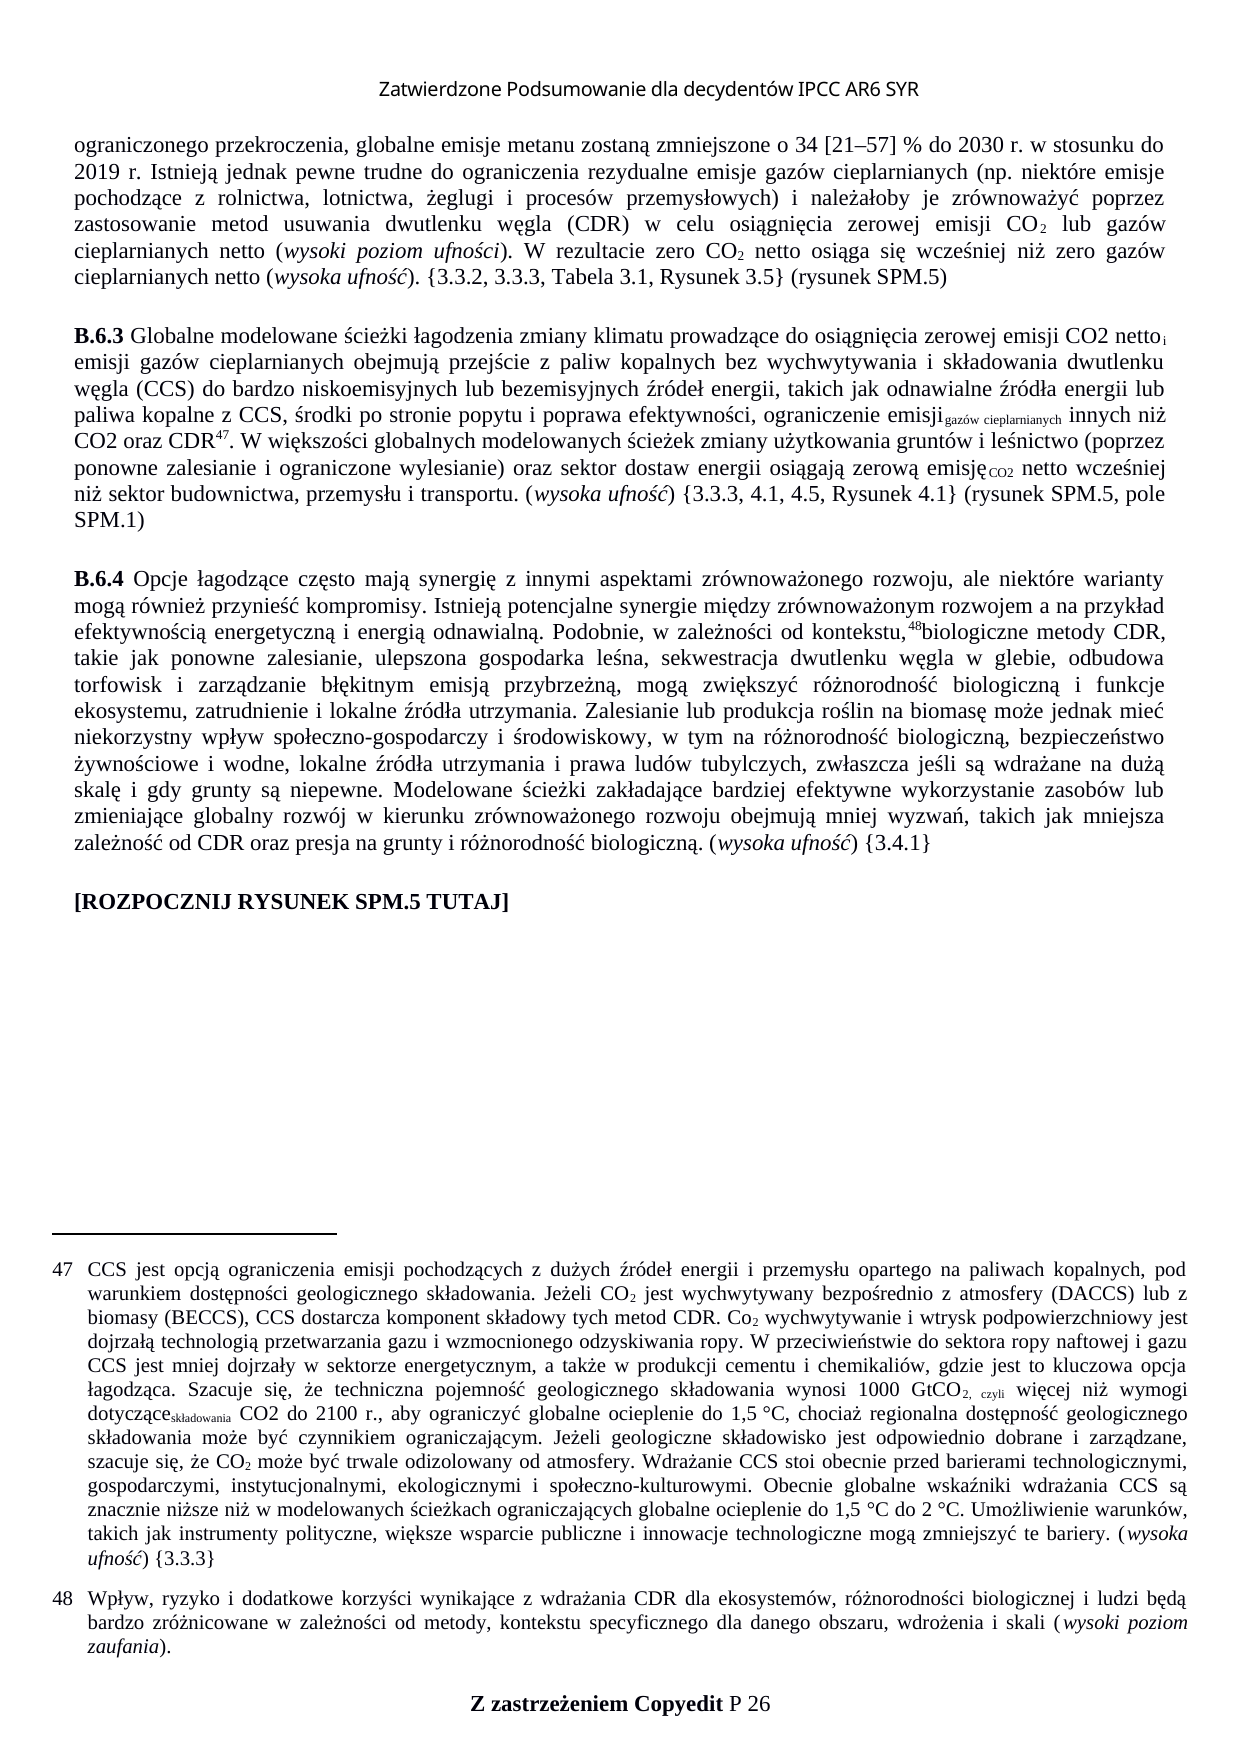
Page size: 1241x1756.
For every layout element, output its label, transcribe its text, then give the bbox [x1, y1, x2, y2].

text B.6.4 Opcje łagodzące często mają synergię z innymi aspektami zrównoważonego rozwoju, ale niektóre warianty mogą również przynieść kompromisy. Istnieją potencjalne synergie między zrównoważonym rozwojem a na przykład efektywnością energetyczną i energią odnawialną. Podobnie, w zależności od kontekstu,biologiczne metody CDR, takie jak ponowne zalesianie, ulepszona gospodarka leśna, sekwestracja dwutlenku węgla w glebie, odbudowa torfowisk i zarządzanie błękitnym emisją przybrzeżną, mogą zwiększyć różnorodność biologiczną i funkcje ekosystemu, zatrudnienie i lokalne źródła utrzymania. Zalesianie lub produkcja roślin na biomasę może jednak mieć niekorzystny wpływ społeczno-gospodarczy i środowiskowy, w tym na różnorodność biologiczną, bezpieczeństwo żywnościowe i wodne, lokalne źródła utrzymania i prawa ludów tubylczych, zwłaszcza jeśli są wdrażane na dużą skalę i gdy grunty są niepewne. Modelowane ścieżki zakładające bardziej efektywne wykorzystanie zasobów lub zmieniające globalny rozwój w kierunku zrównoważonego rozwoju obejmują mniej wyzwań, takich jak mniejsza zależność od CDR oraz presja na grunty i różnorodność biologiczną. (wysoka ufność) {3.4.1} [74, 565, 1166, 855]
text B.6.3 Globalne modelowane ścieżki łagodzenia zmiany klimatu prowadzące do osiągnięcia zerowej emisji CO2 nettoi emisji gazów cieplarnianych obejmują przejście z paliw kopalnych bez wychwytywania i składowania dwutlenku węgla (CCS) do bardzo niskoemisyjnych lub bezemisyjnych źródeł energii, takich jak odnawialne źródła energii lub paliwa kopalne z CCS, środki po stronie popytu i poprawa efektywności, ograniczenie emisjigazów cieplarnianych innych niż CO2 oraz CDR. W większości globalnych modelowanych ścieżek zmiany użytkowania gruntów i leśnictwo (poprzez ponowne zalesianie i ograniczone wylesianie) oraz sektor dostaw energii osiągają zerową emisjęCO2 netto wcześniej niż sektor budownictwa, przemysłu i transportu. (wysoka ufność) {3.3.3, 4.1, 4.5, Rysunek 4.1} (rysunek SPM.5, pole SPM.1) [74, 322, 1166, 533]
text [ROZPOCZNIJ RYSUNEK SPM.5 TUTAJ] [74, 888, 1166, 914]
text Wpływ, ryzyko i dodatkowe korzyści wynikające z wdrażania CDR dla ekosystemów, różnorodności biologicznej i ludzi będą bardzo zróżnicowane w zależności od metody, kontekstu specyficznego dla danego obszaru, wdrożenia i skali (wysoki poziom zaufania). [52, 1586, 1188, 1658]
text ograniczonego przekroczenia, globalne emisje metanu zostaną zmniejszone o 34 [21–57] % do 2030 r. w stosunku do 2019 r. Istnieją jednak pewne trudne do ograniczenia rezydualne emisje gazów cieplarnianych (np. niektóre emisje pochodzące z rolnictwa, lotnictwa, żeglugi i procesów przemysłowych) i należałoby je zrównoważyć poprzez zastosowanie metod usuwania dwutlenku węgla (CDR) w celu osiągnięcia zerowej emisji CO2 lub gazów cieplarnianych netto (wysoki poziom ufności). W rezultacie zero CO2 netto osiąga się wcześniej niż zero gazów cieplarnianych netto (wysoka ufność). {3.3.2, 3.3.3, Tabela 3.1, Rysunek 3.5} (rysunek SPM.5) [74, 131, 1166, 289]
text CCS jest opcją ograniczenia emisji pochodzących z dużych źródeł energii i przemysłu opartego na paliwach kopalnych, pod warunkiem dostępności geologicznego składowania. Jeżeli CO2 jest wychwytywany bezpośrednio z atmosfery (DACCS) lub z biomasy (BECCS), CCS dostarcza komponent składowy tych metod CDR. Co2 wychwytywanie i wtrysk podpowierzchniowy jest dojrzałą technologią przetwarzania gazu i wzmocnionego odzyskiwania ropy. W przeciwieństwie do sektora ropy naftowej i gazu CCS jest mniej dojrzały w sektorze energetycznym, a także w produkcji cementu i chemikaliów, gdzie jest to kluczowa opcja łagodząca. Szacuje się, że techniczna pojemność geologicznego składowania wynosi 1000 GtCO2, czyli więcej niż wymogi dotycząceskładowania CO2 do 2100 r., aby ograniczyć globalne ocieplenie do 1,5 °C, chociaż regionalna dostępność geologicznego składowania może być czynnikiem ograniczającym. Jeżeli geologiczne składowisko jest odpowiednio dobrane i zarządzane, szacuje się, że CO2 może być trwale odizolowany od atmosfery. Wdrażanie CCS stoi obecnie przed barierami technologicznymi, gospodarczymi, instytucjonalnymi, ekologicznymi i społeczno-kulturowymi. Obecnie globalne wskaźniki wdrażania CCS są znacznie niższe niż w modelowanych ścieżkach ograniczających globalne ocieplenie do 1,5 °C do 2 °C. Umożliwienie warunków, takich jak instrumenty polityczne, większe wsparcie publiczne i innowacje technologiczne mogą zmniejszyć te bariery. (wysoka ufność) {3.3.3} [52, 1257, 1188, 1569]
